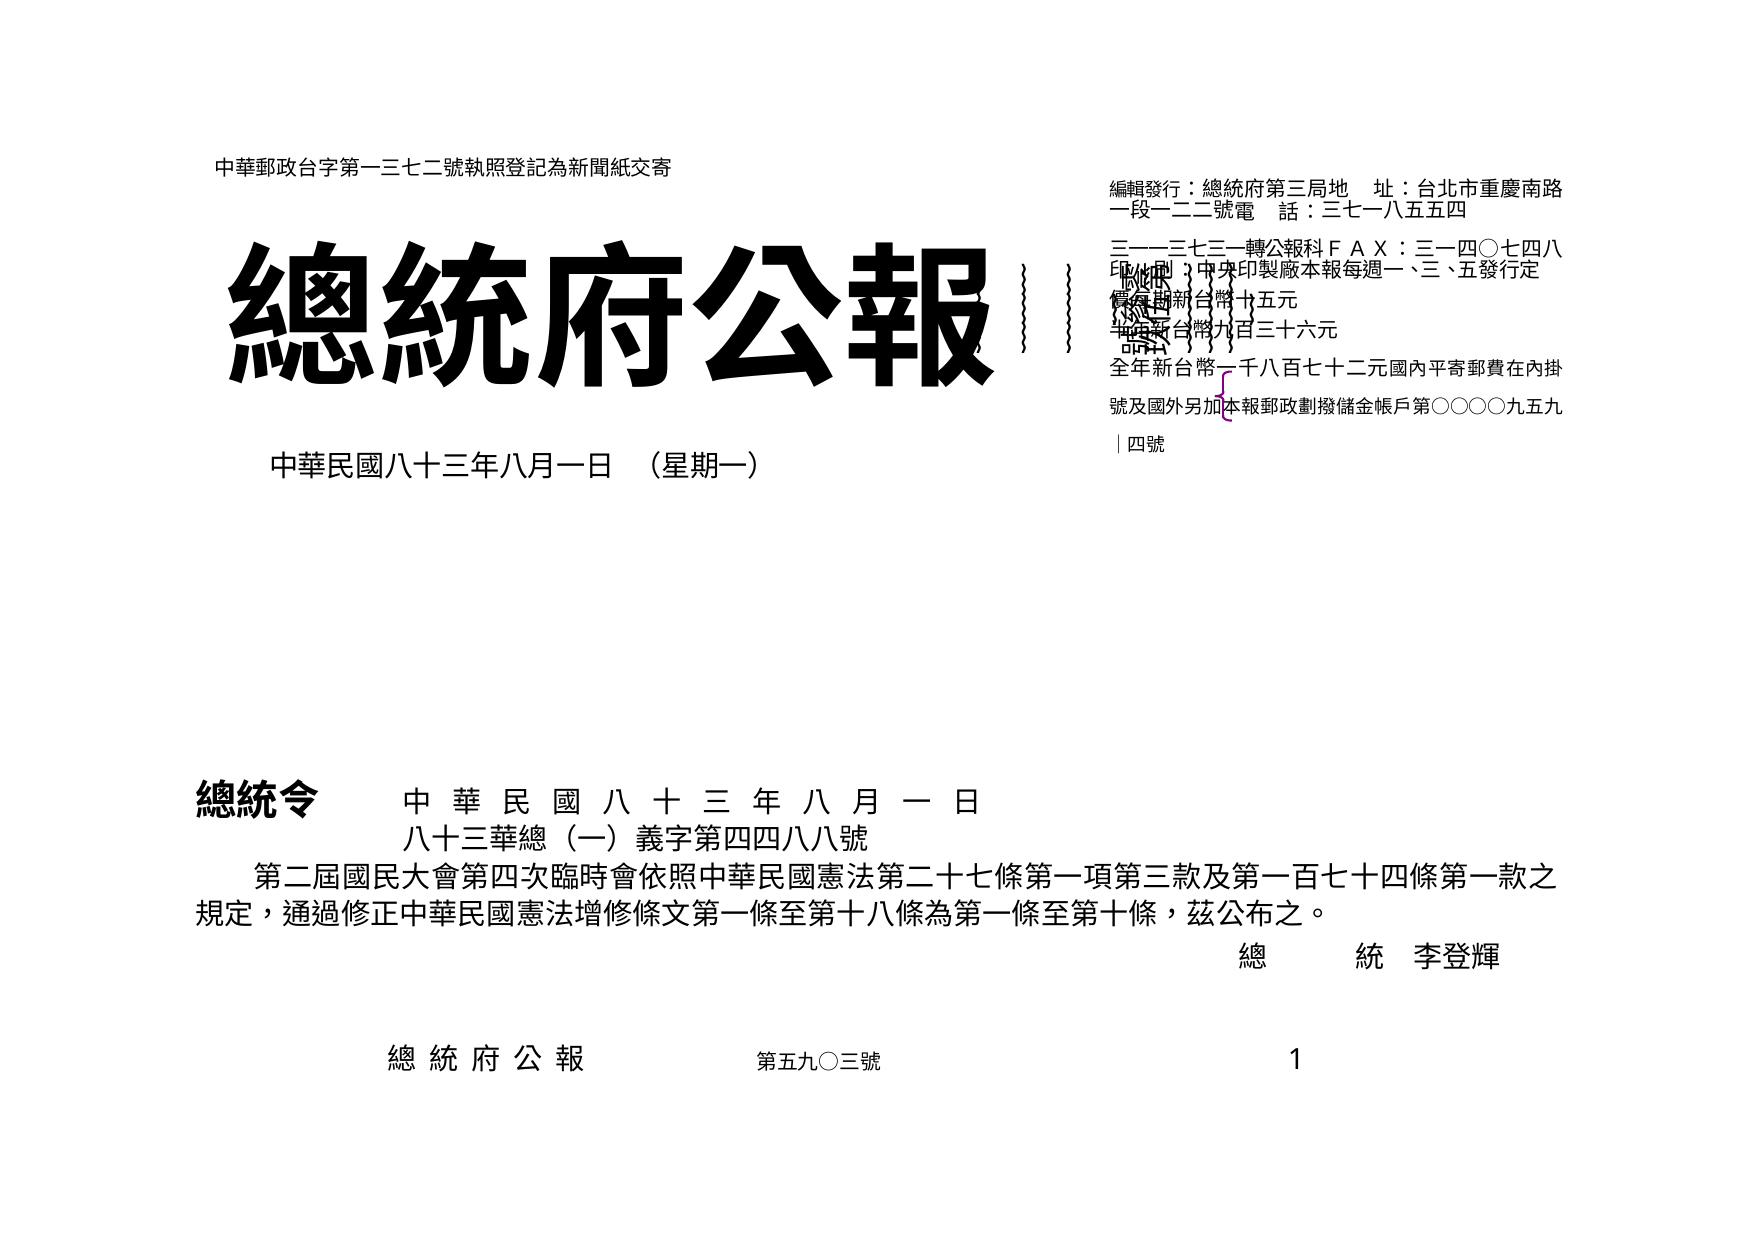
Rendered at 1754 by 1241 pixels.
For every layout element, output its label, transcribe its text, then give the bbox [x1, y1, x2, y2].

table_header 總統令 [192, 502, 399, 857]
table_header 中華民國八十三年八月一日 八十三華總（一）義字第四四八八號 [399, 502, 986, 857]
text 總 統 李登輝 [195, 937, 1501, 974]
text 第二屆國民大會第四次臨時會依照中華民國憲法第二十七條第一項第三款及第一百七十四條第一款之規定，通過修正中華民國憲法增修條文第一條至第十八條為第一條至第十條，茲公布之。 [195, 857, 1559, 932]
